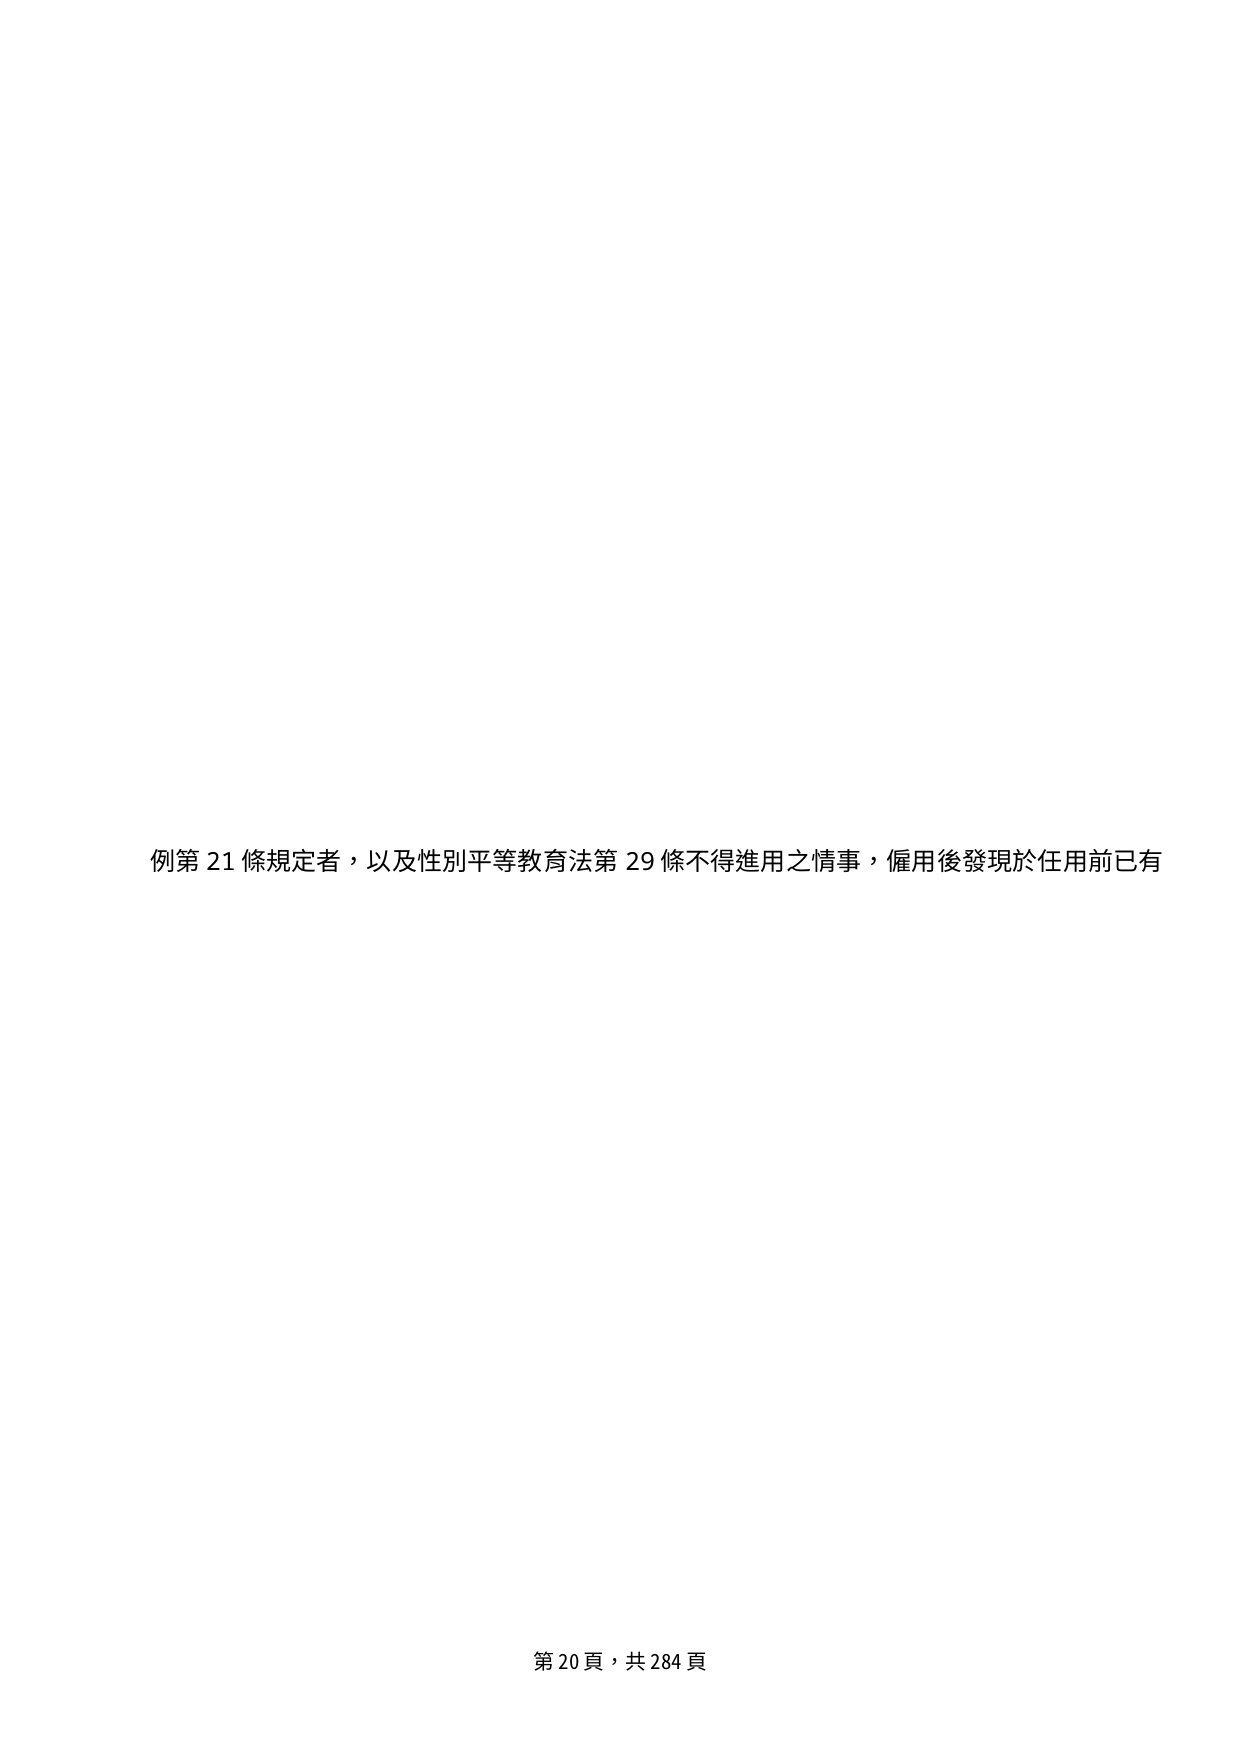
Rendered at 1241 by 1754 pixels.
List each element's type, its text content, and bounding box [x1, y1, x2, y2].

list 例第21條規定者，以及性別平等教育法第29條不得進用之情事，僱用後發現於任用前已有 [100, 818, 1165, 880]
